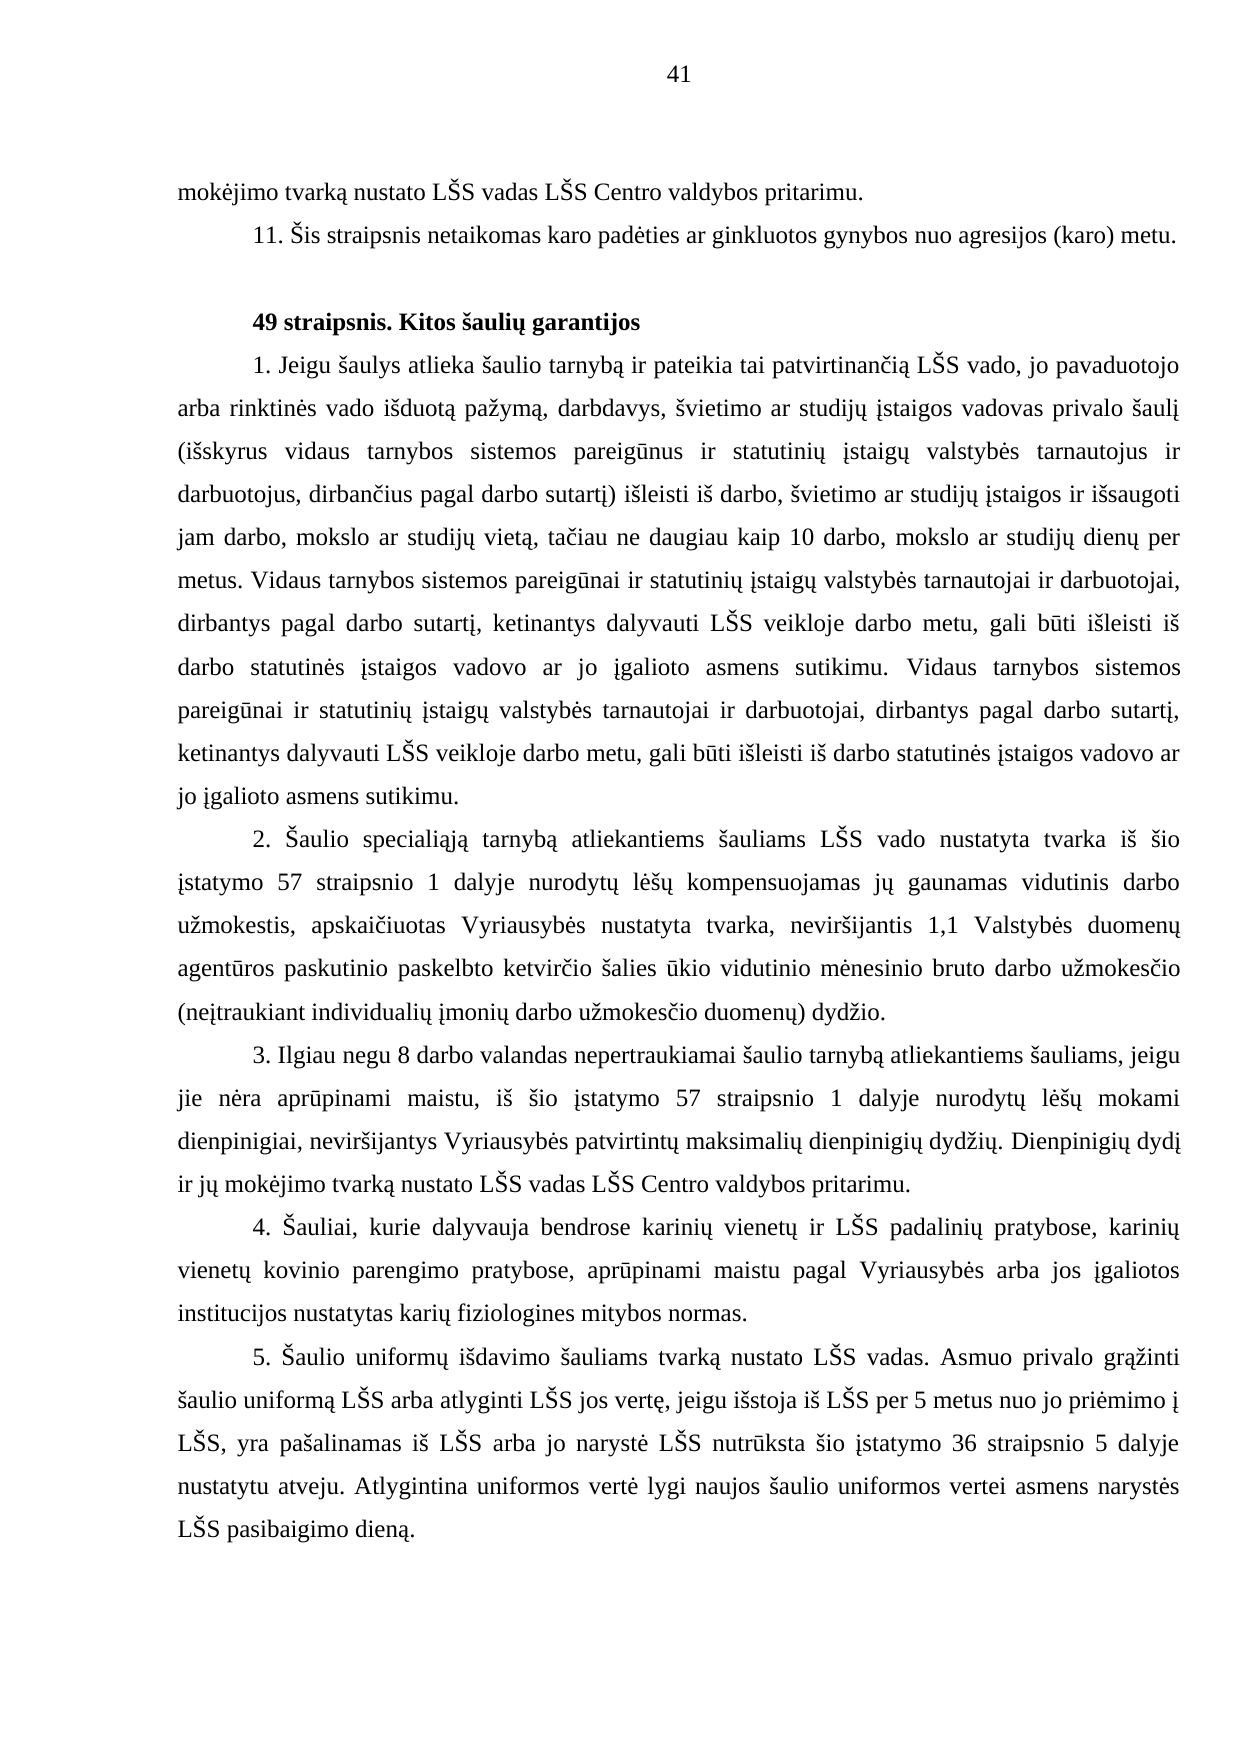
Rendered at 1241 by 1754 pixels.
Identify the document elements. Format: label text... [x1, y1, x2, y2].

text 2. Šaulio specialiąją tarnybą atliekantiems šauliams LŠS vado nustatyta tvarka iš šio įstatymo 57 straipsnio 1 dalyje nurodytų lėšų kompensuojamas jų gaunamas vidutinis darbo užmokestis, apskaičiuotas Vyriausybės nustatyta tvarka, neviršijantis 1,1 Valstybės duomenų agentūros paskutinio paskelbto ketvirčio šalies ūkio vidutinio mėnesinio bruto darbo užmokesčio (neįtraukiant individualių įmonių darbo užmokesčio duomenų) dydžio. [177, 824, 1181, 1025]
text 3. Ilgiau negu 8 darbo valandas nepertraukiamai šaulio tarnybą atliekantiems šauliams, jeigu jie nėra aprūpinami maistu, iš šio įstatymo 57 straipsnio 1 dalyje nurodytų lėšų mokami dienpinigiai, neviršijantys Vyriausybės patvirtintų maksimalių dienpinigių dydžių. Dienpinigių dydį ir jų mokėjimo tvarką nustato LŠS vadas LŠS Centro valdybos pritarimu. [177, 1040, 1181, 1198]
text 1. Jeigu šaulys atlieka šaulio tarnybą ir pateikia tai patvirtinančią LŠS vado, jo pavaduotojo arba rinktinės vado išduotą pažymą, darbdavys, švietimo ar studijų įstaigos vadovas privalo šaulį (išskyrus vidaus tarnybos sistemos pareigūnus ir statutinių įstaigų valstybės tarnautojus ir darbuotojus, dirbančius pagal darbo sutartį) išleisti iš darbo, švietimo ar studijų įstaigos ir išsaugoti jam darbo, mokslo ar studijų vietą, tačiau ne daugiau kaip 10 darbo, mokslo ar studijų dienų per metus. Vidaus tarnybos sistemos pareigūnai ir statutinių įstaigų valstybės tarnautojai ir darbuotojai, dirbantys pagal darbo sutartį, ketinantys dalyvauti LŠS veikloje darbo metu, gali būti išleisti iš darbo statutinės įstaigos vadovo ar jo įgalioto asmens sutikimu. Vidaus tarnybos sistemos pareigūnai ir statutinių įstaigų valstybės tarnautojai ir darbuotojai, dirbantys pagal darbo sutartį, ketinantys dalyvauti LŠS veikloje darbo metu, gali būti išleisti iš darbo statutinės įstaigos vadovo ar jo įgalioto asmens sutikimu. [177, 350, 1181, 810]
text 49 straipsnis. Kitos šaulių garantijos [177, 307, 1181, 335]
text mokėjimo tvarką nustato LŠS vadas LŠS Centro valdybos pritarimu. [177, 177, 1181, 206]
text 4. Šauliai, kurie dalyvauja bendrose karinių vienetų ir LŠS padalinių pratybose, karinių vienetų kovinio parengimo pratybose, aprūpinami maistu pagal Vyriausybės arba jos įgaliotos institucijos nustatytas karių fiziologines mitybos normas. [177, 1212, 1181, 1327]
text 11. Šis straipsnis netaikomas karo padėties ar ginkluotos gynybos nuo agresijos (karo) metu. [177, 220, 1181, 249]
text 5. Šaulio uniformų išdavimo šauliams tvarką nustato LŠS vadas. Asmuo privalo grąžinti šaulio uniformą LŠS arba atlyginti LŠS jos vertę, jeigu išstoja iš LŠS per 5 metus nuo jo priėmimo į LŠS, yra pašalinamas iš LŠS arba jo narystė LŠS nutrūksta šio įstatymo 36 straipsnio 5 dalyje nustatytu atveju. Atlygintina uniformos vertė lygi naujos šaulio uniformos vertei asmens narystės LŠS pasibaigimo dieną. [177, 1342, 1181, 1543]
